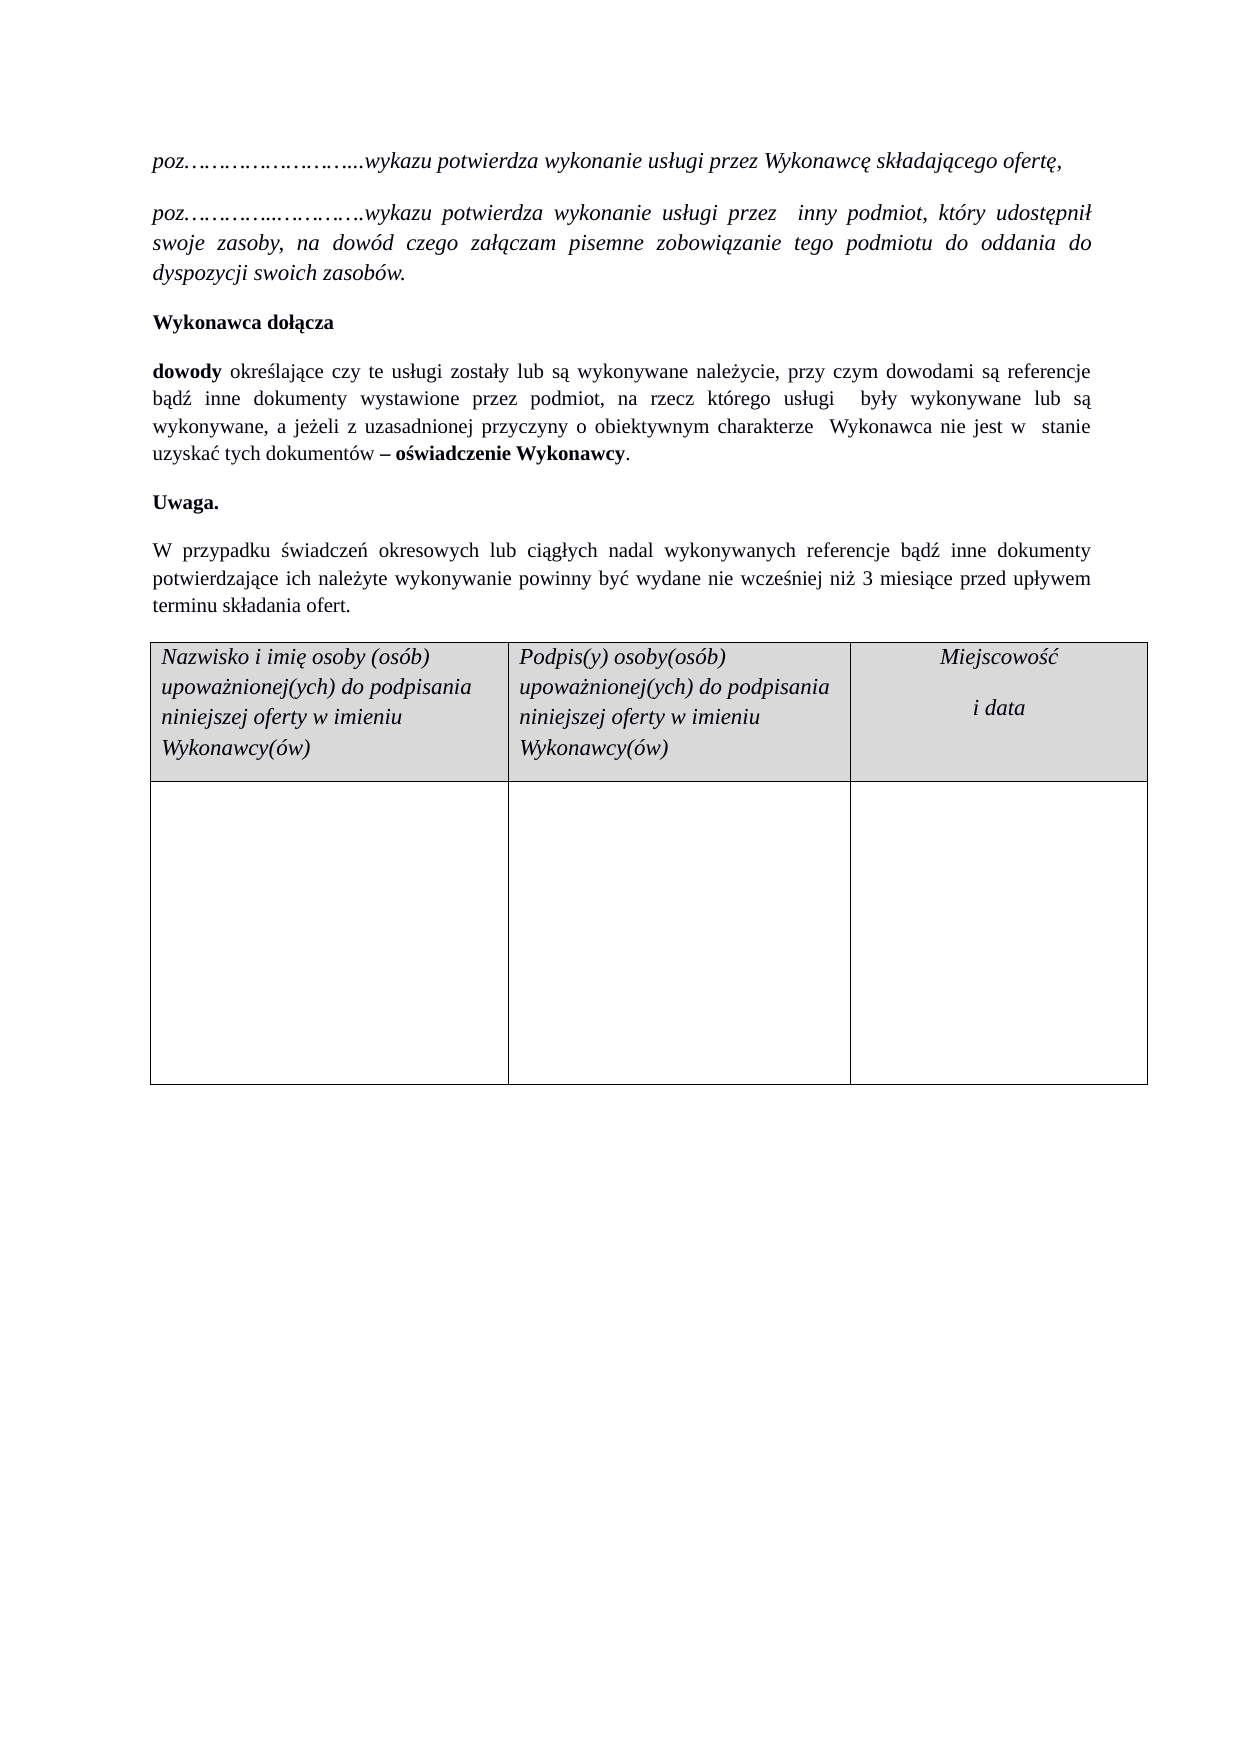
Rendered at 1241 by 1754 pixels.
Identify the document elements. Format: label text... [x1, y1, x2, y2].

table_header Nazwisko i imię osoby (osób) upoważnionej(ych) do podpisania niniejszej oferty w imieniu Wykonawcy(ów) [151, 643, 508, 781]
text W przypadku świadczeń okresowych lub ciągłych nadal wykonywanych referencje bądź inne dokumenty potwierdzające ich należyte wykonywanie powinny być wydane nie wcześniej niż 3 miesiące przed upływem terminu składania ofert. [152, 538, 1093, 617]
text Wykonawca dołącza [152, 310, 1093, 334]
text Uwaga. [152, 490, 1093, 514]
table_header Podpis(y) osoby(osób) upoważnionej(ych) do podpisania niniejszej oferty w imieniu Wykonawcy(ów) [509, 643, 850, 781]
table_cell [151, 782, 508, 1084]
table_cell [851, 782, 1147, 1084]
table_cell [509, 782, 850, 1084]
text poz…………..………….wykazu potwierdza wykonanie usługi przez inny podmiot, który udostępnił swoje zasoby, na dowód czego załączam pisemne zobowiązanie tego podmiotu do oddania do dyspozycji swoich zasobów. [152, 199, 1093, 285]
table_header Miejscowość i data [851, 643, 1147, 781]
text poz……………………...wykazu potwierdza wykonanie usługi przez Wykonawcę składającego ofertę, [152, 148, 1093, 174]
text dowody określające czy te usługi zostały lub są wykonywane należycie, przy czym dowodami są referencje bądź inne dokumenty wystawione przez podmiot, na rzecz którego usługi były wykonywane lub są wykonywane, a jeżeli z uzasadnionej przyczyny o obiektywnym charakterze Wykonawca nie jest w stanie uzyskać tych dokumentów – oświadczenie Wykonawcy. [152, 358, 1093, 465]
